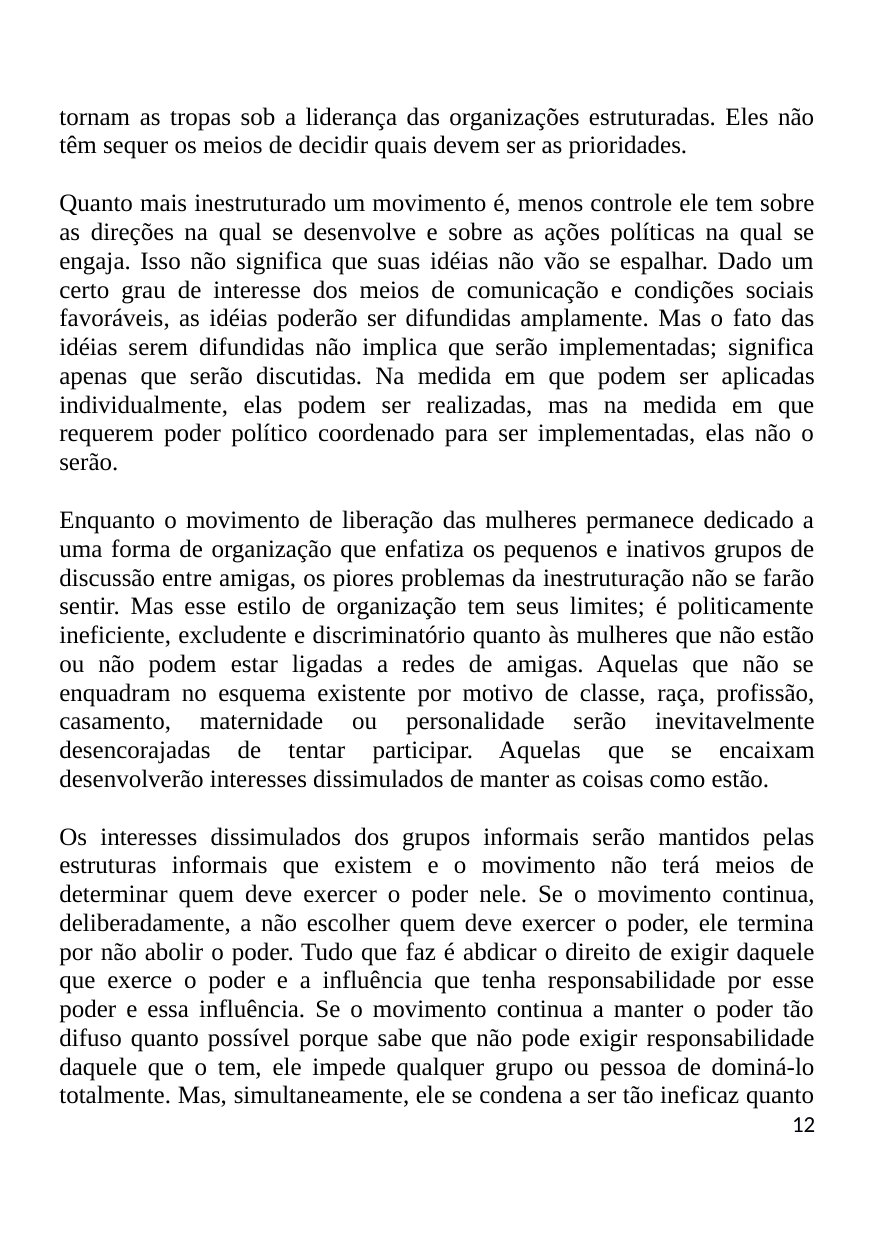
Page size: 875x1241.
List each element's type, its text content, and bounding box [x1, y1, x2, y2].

text Quanto mais inestruturado um movimento é, menos controle ele tem sobre as direções na qual se desenvolve e sobre as ações políticas na qual se engaja. Isso não significa que suas idéias não vão se espalhar. Dado um certo grau de interesse dos meios de comunicação e condições sociais favoráveis, as idéias poderão ser difundidas amplamente. Mas o fato das idéias serem difundidas não implica que serão implementadas; significa apenas que serão discutidas. Na medida em que podem ser aplicadas individualmente, elas podem ser realizadas, mas na medida em que requerem poder político coordenado para ser implementadas, elas não o serão. [59, 188, 815, 476]
text Enquanto o movimento de liberação das mulheres permanece dedicado a uma forma de organização que enfatiza os pequenos e inativos grupos de discussão entre amigas, os piores problemas da inestruturação não se farão sentir. Mas esse estilo de organização tem seus limites; é politicamente ineficiente, excludente e discriminatório quanto às mulheres que não estão ou não podem estar ligadas a redes de amigas. Aquelas que não se enquadram no esquema existente por motivo de classe, raça, profissão, casamento, maternidade ou personalidade serão inevitavelmente desencorajadas de tentar participar. Aquelas que se encaixam desenvolverão interesses dissimulados de manter as coisas como estão. [59, 505, 815, 793]
text Os interesses dissimulados dos grupos informais serão mantidos pelas estruturas informais que existem e o movimento não terá meios de determinar quem deve exercer o poder nele. Se o movimento continua, deliberadamente, a não escolher quem deve exercer o poder, ele termina por não abolir o poder. Tudo que faz é abdicar o direito de exigir daquele que exerce o poder e a influência que tenha responsabilidade por esse poder e essa influência. Se o movimento continua a manter o poder tão difuso quanto possível porque sabe que não pode exigir responsabilidade daquele que o tem, ele impede qualquer grupo ou pessoa de dominá-lo totalmente. Mas, simultaneamente, ele se condena a ser tão ineficaz quanto [59, 822, 815, 1109]
text tornam as tropas sob a liderança das organizações estruturadas. Eles não têm sequer os meios de decidir quais devem ser as prioridades. [59, 102, 815, 159]
